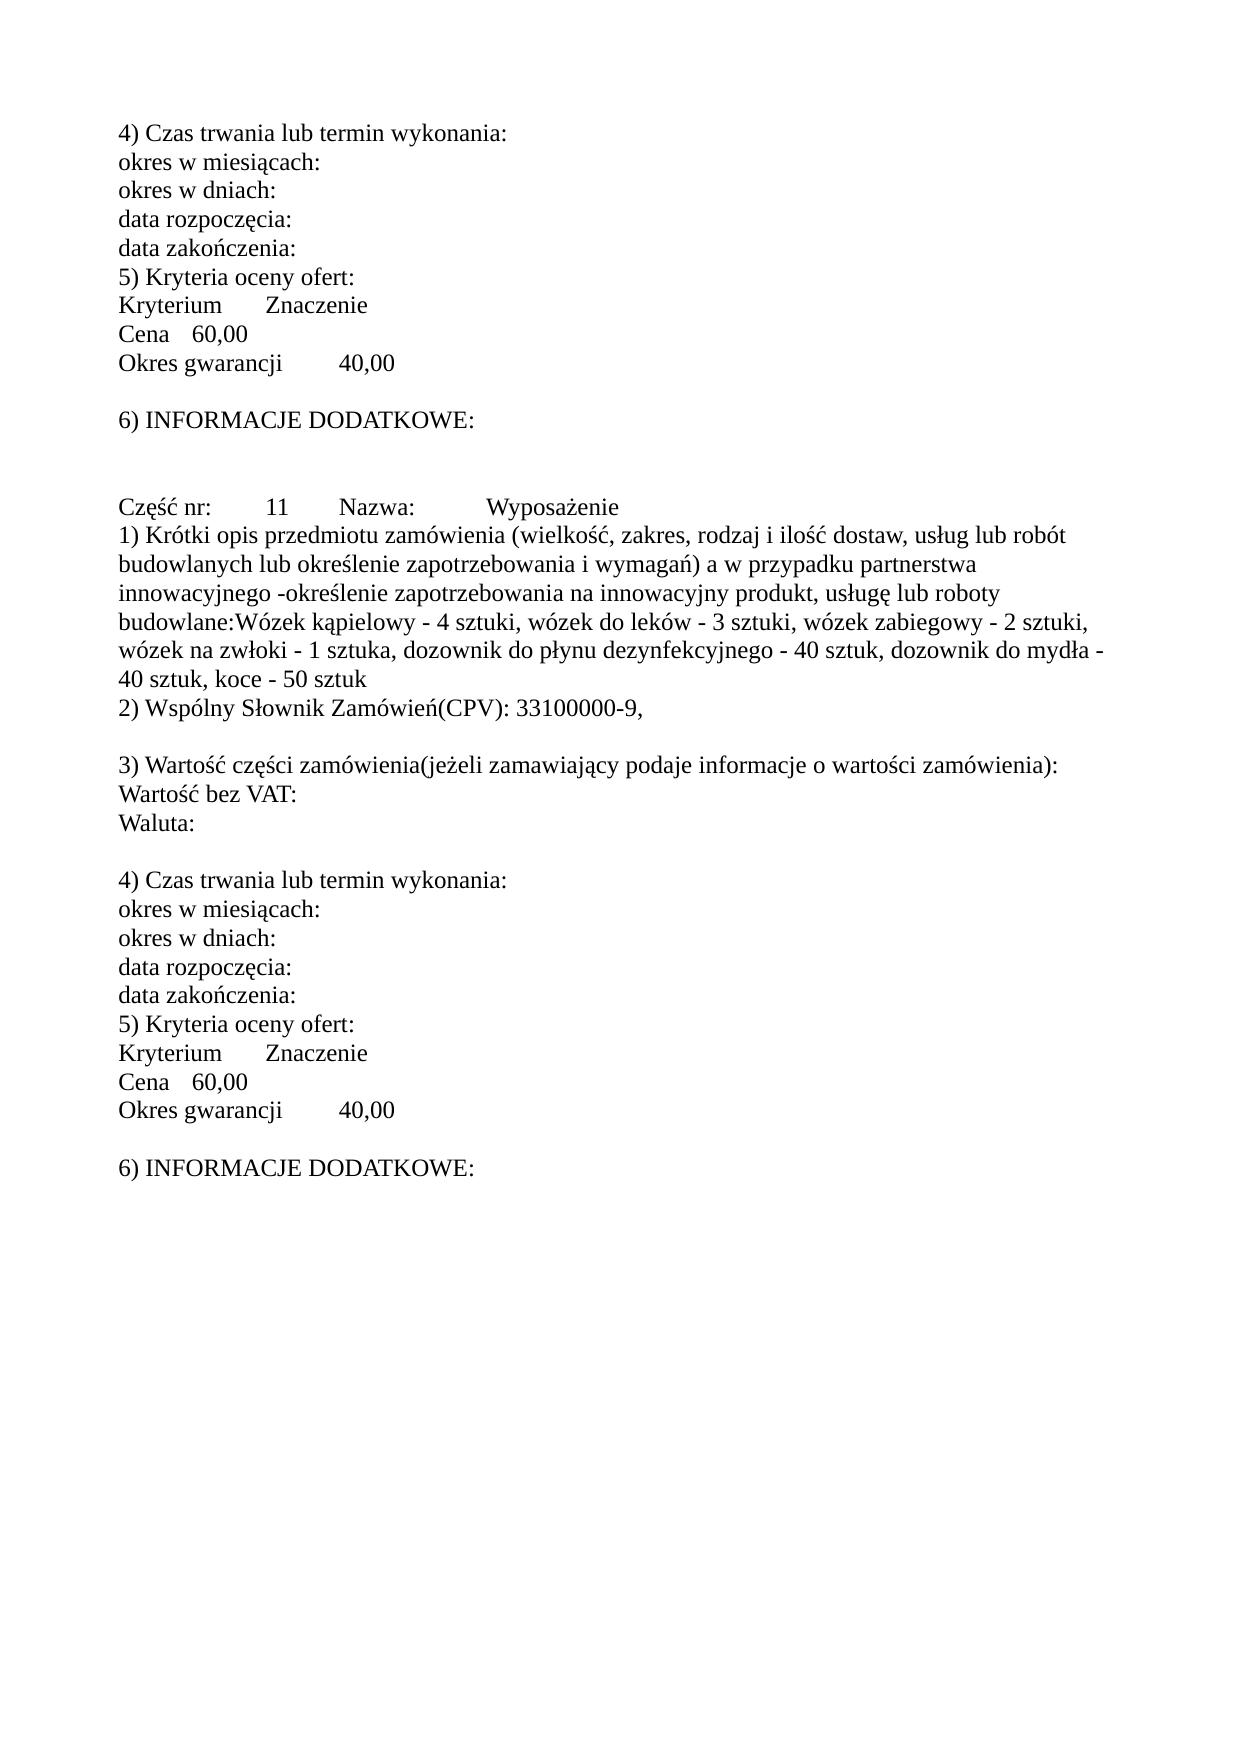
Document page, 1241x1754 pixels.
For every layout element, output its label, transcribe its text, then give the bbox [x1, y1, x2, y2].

text Wartość bez VAT: [118, 779, 1122, 808]
text 1) Krótki opis przedmiotu zamówienia (wielkość, zakres, rodzaj i ilość dostaw, usług lub robót budowlanych lub określenie zapotrzebowania i wymagań) a w przypadku partnerstwa innowacyjnego -określenie zapotrzebowania na innowacyjny produkt, usługę lub roboty budowlane:Wózek kąpielowy - 4 sztuki, wózek do leków - 3 sztuki, wózek zabiegowy - 2 sztuki, wózek na zwłoki - 1 sztuka, dozownik do płynu dezynfekcyjnego - 40 sztuk, dozownik do mydła - 40 sztuk, koce - 50 sztuk [118, 521, 1122, 693]
text Waluta: [118, 808, 1122, 837]
text 2) Wspólny Słownik Zamówień(CPV): 33100000-9, [118, 693, 1122, 722]
text Kryterium Znaczenie [118, 291, 1122, 319]
text data zakończenia: [118, 981, 1122, 1009]
text Okres gwarancji 40,00 [118, 348, 1122, 377]
text Cena 60,00 [118, 319, 1122, 348]
text okres w dniach: [118, 923, 1122, 952]
text okres w dniach: [118, 176, 1122, 204]
text data zakończenia: [118, 233, 1122, 262]
text okres w miesiącach: [118, 894, 1122, 923]
text 3) Wartość części zamówienia(jeżeli zamawiający podaje informacje o wartości zamówienia): [118, 751, 1122, 779]
text data rozpoczęcia: [118, 204, 1122, 233]
text 4) Czas trwania lub termin wykonania: [118, 866, 1122, 894]
text 6) INFORMACJE DODATKOWE: [118, 406, 1122, 434]
text 4) Czas trwania lub termin wykonania: [118, 118, 1122, 147]
text 5) Kryteria oceny ofert: [118, 262, 1122, 291]
text Kryterium Znaczenie [118, 1038, 1122, 1067]
text okres w miesiącach: [118, 147, 1122, 176]
text data rozpoczęcia: [118, 952, 1122, 981]
text 6) INFORMACJE DODATKOWE: [118, 1153, 1122, 1182]
text Okres gwarancji 40,00 [118, 1096, 1122, 1124]
text 5) Kryteria oceny ofert: [118, 1009, 1122, 1038]
text Cena 60,00 [118, 1067, 1122, 1096]
text Część nr: 11 Nazwa: Wyposażenie [118, 492, 1122, 521]
